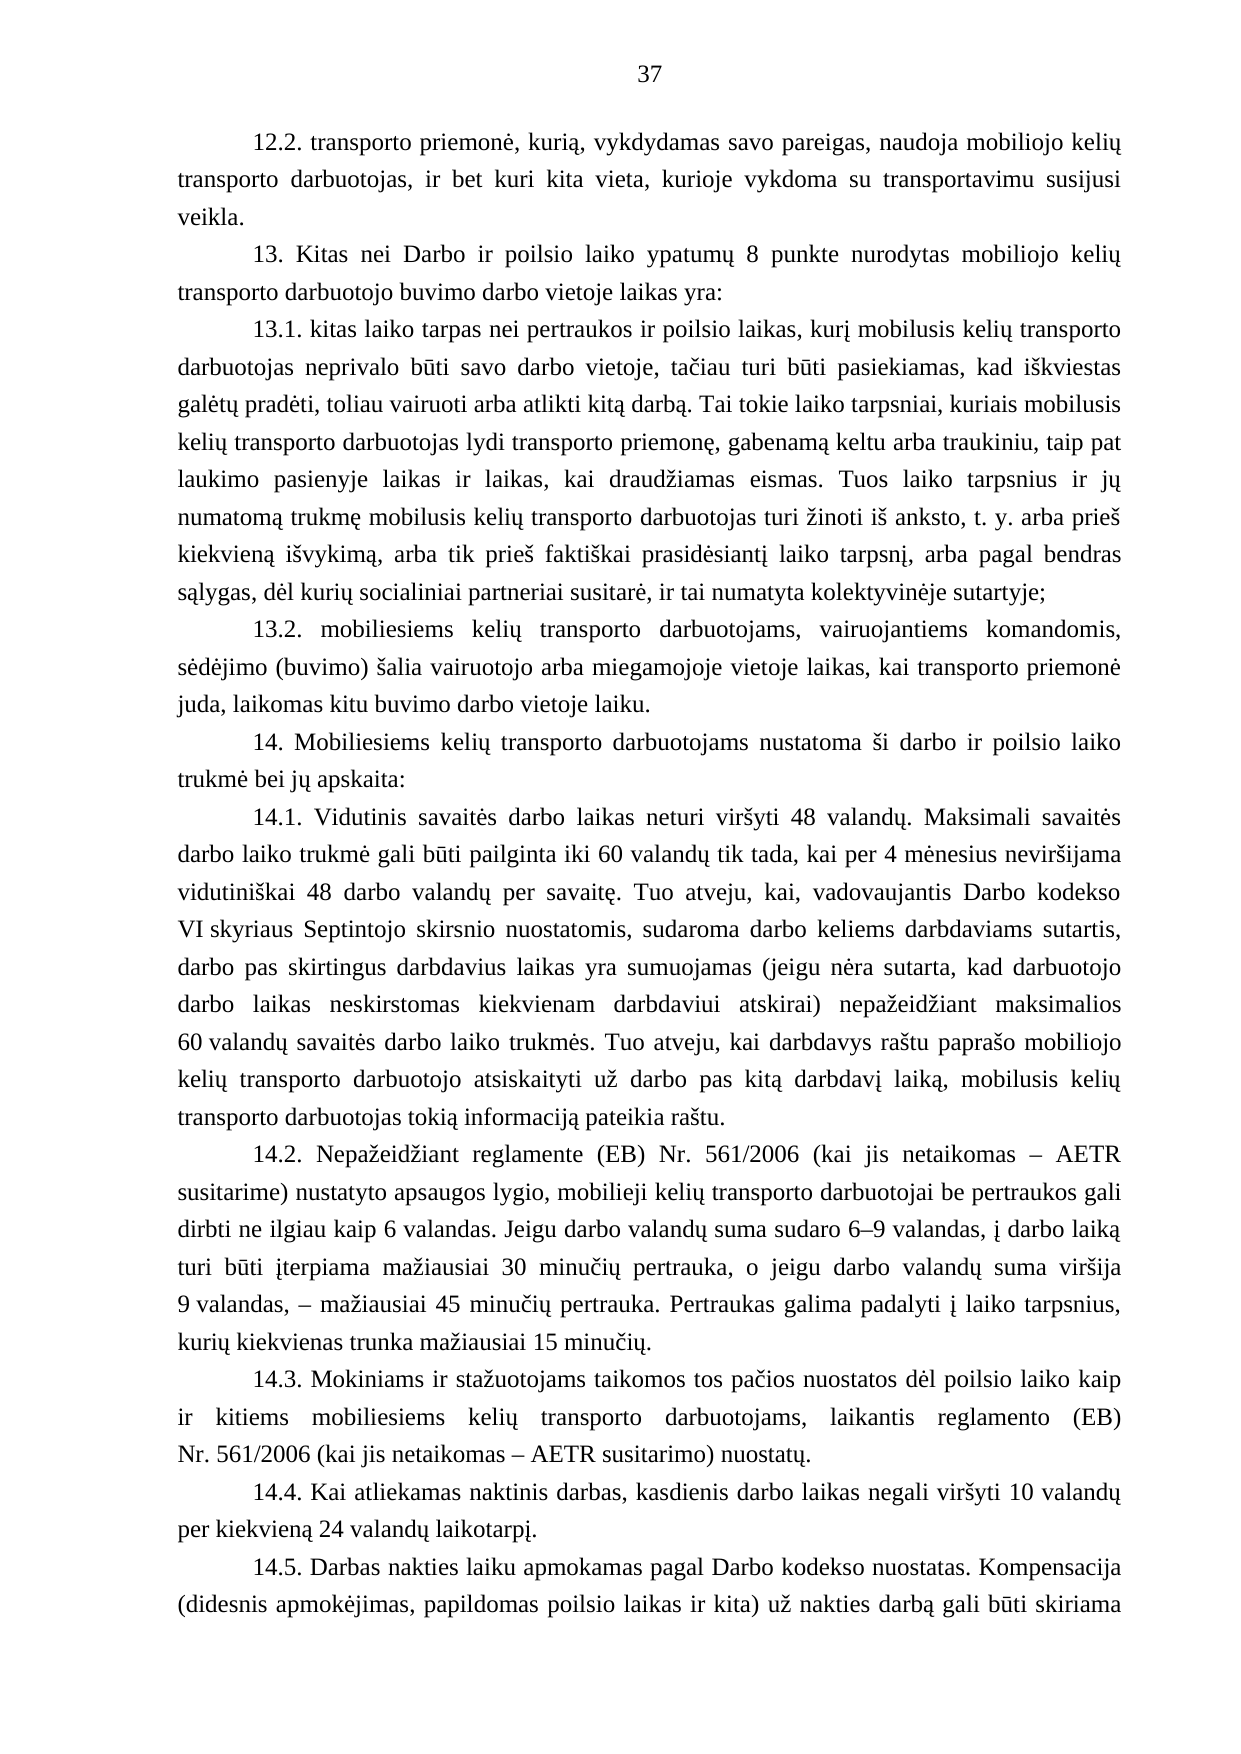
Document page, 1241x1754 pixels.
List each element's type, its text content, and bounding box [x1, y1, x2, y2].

text 14. Mobiliesiems kelių transporto darbuotojams nustatoma ši darbo ir poilsio laiko trukmė bei jų apskaita: [177, 718, 1122, 793]
text 13.1. kitas laiko tarpas nei pertraukos ir poilsio laikas, kurį mobilusis kelių transporto darbuotojas neprivalo būti savo darbo vietoje, tačiau turi būti pasiekiamas, kad iškviestas galėtų pradėti, toliau vairuoti arba atlikti kitą darbą. Tai tokie laiko tarpsniai, kuriais mobilusis kelių transporto darbuotojas lydi transporto priemonę, gabenamą keltu arba traukiniu, taip pat laukimo pasienyje laikas ir laikas, kai draudžiamas eismas. Tuos laiko tarpsnius ir jų numatomą trukmę mobilusis kelių transporto darbuotojas turi žinoti iš anksto, t. y. arba prieš kiekvieną išvykimą, arba tik prieš faktiškai prasidėsiantį laiko tarpsnį, arba pagal bendras sąlygas, dėl kurių socialiniai partneriai susitarė, ir tai numatyta kolektyvinėje sutartyje; [177, 306, 1122, 606]
text 13.2. mobiliesiems kelių transporto darbuotojams, vairuojantiems komandomis, sėdėjimo (buvimo) šalia vairuotojo arba miegamojoje vietoje laikas, kai transporto priemonė juda, laikomas kitu buvimo darbo vietoje laiku. [177, 606, 1122, 718]
text 14.2. Nepažeidžiant reglamente (EB) Nr. 561/2006 (kai jis netaikomas – AETR susitarime) nustatyto apsaugos lygio, mobilieji kelių transporto darbuotojai be pertraukos gali dirbti ne ilgiau kaip 6 valandas. Jeigu darbo valandų suma sudaro 6–9 valandas, į darbo laiką turi būti įterpiama mažiausiai 30 minučių pertrauka, o jeigu darbo valandų suma viršija 9 valandas, – mažiausiai 45 minučių pertrauka. Pertraukas galima padalyti į laiko tarpsnius, kurių kiekvienas trunka mažiausiai 15 minučių. [177, 1131, 1122, 1356]
text 13. Kitas nei Darbo ir poilsio laiko ypatumų 8 punkte nurodytas mobiliojo kelių transporto darbuotojo buvimo darbo vietoje laikas yra: [177, 231, 1122, 306]
text 12.2. transporto priemonė, kurią, vykdydamas savo pareigas, naudoja mobiliojo kelių transporto darbuotojas, ir bet kuri kita vieta, kurioje vykdoma su transportavimu susijusi veikla. [177, 118, 1122, 231]
text 14.4. Kai atliekamas naktinis darbas, kasdienis darbo laikas negali viršyti 10 valandų per kiekvieną 24 valandų laikotarpį. [177, 1468, 1122, 1543]
text 14.1. Vidutinis savaitės darbo laikas neturi viršyti 48 valandų. Maksimali savaitės darbo laiko trukmė gali būti pailginta iki 60 valandų tik tada, kai per 4 mėnesius neviršijama vidutiniškai 48 darbo valandų per savaitę. Tuo atveju, kai, vadovaujantis Darbo kodekso VI skyriaus Septintojo skirsnio nuostatomis, sudaroma darbo keliems darbdaviams sutartis, darbo pas skirtingus darbdavius laikas yra sumuojamas (jeigu nėra sutarta, kad darbuotojo darbo laikas neskirstomas kiekvienam darbdaviui atskirai) nepažeidžiant maksimalios 60 valandų savaitės darbo laiko trukmės. Tuo atveju, kai darbdavys raštu paprašo mobiliojo kelių transporto darbuotojo atsiskaityti už darbo pas kitą darbdavį laiką, mobilusis kelių transporto darbuotojas tokią informaciją pateikia raštu. [177, 793, 1122, 1131]
text 14.5. Darbas nakties laiku apmokamas pagal Darbo kodekso nuostatas. Kompensacija (didesnis apmokėjimas, papildomas poilsio laikas ir kita) už nakties darbą gali būti skiriama [177, 1543, 1122, 1618]
text 14.3. Mokiniams ir stažuotojams taikomos tos pačios nuostatos dėl poilsio laiko kaip ir kitiems mobiliesiems kelių transporto darbuotojams, laikantis reglamento (EB) Nr. 561/2006 (kai jis netaikomas – AETR susitarimo) nuostatų. [177, 1356, 1122, 1468]
